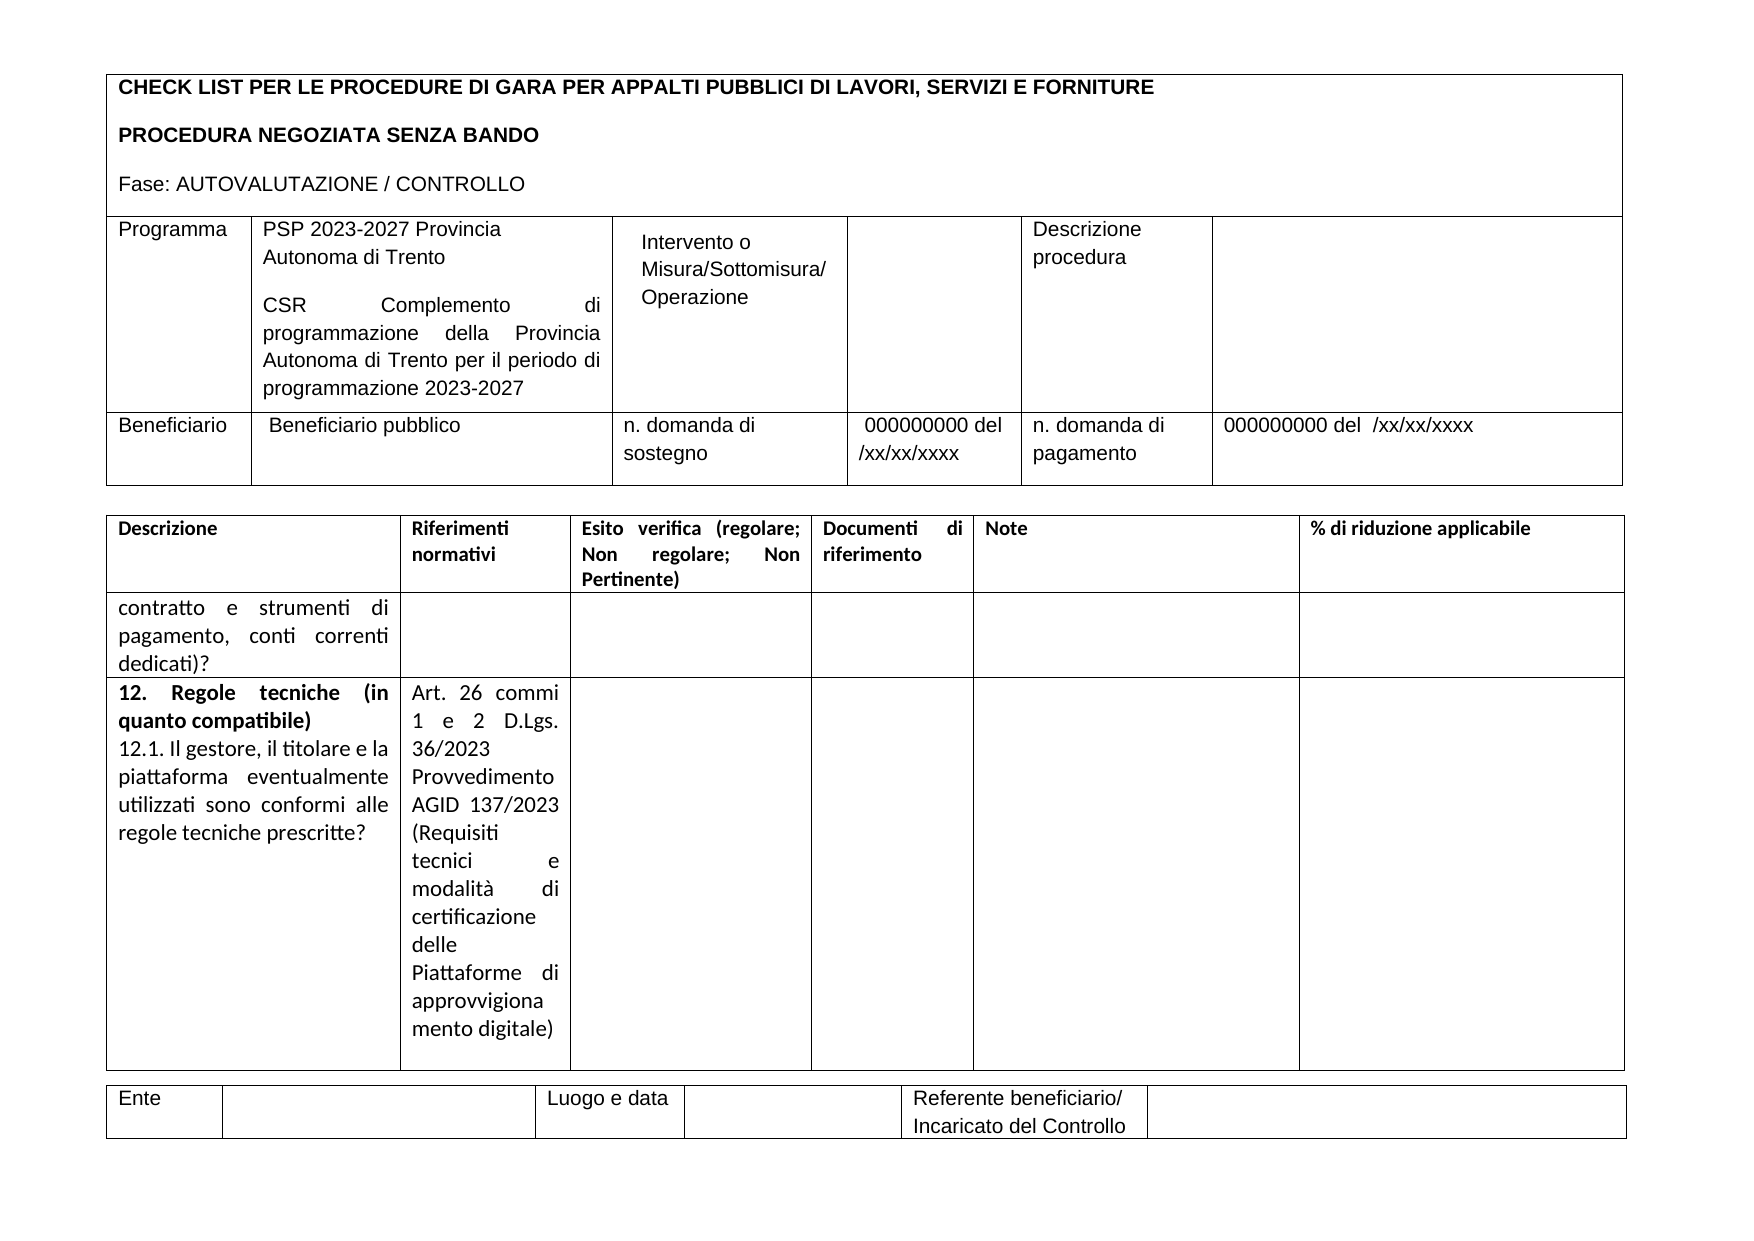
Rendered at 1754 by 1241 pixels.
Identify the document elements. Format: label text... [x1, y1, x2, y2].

table_cell contratto e strumenti di pagamento, conti correnti dedicati)? [107, 593, 400, 677]
table_header Descrizione [107, 516, 400, 592]
table_cell [974, 678, 1299, 1070]
table_cell [974, 593, 1299, 677]
table_cell [1300, 678, 1624, 1070]
table_header Documenti di riferimento [812, 516, 973, 592]
table_header Riferimenti normativi [401, 516, 570, 592]
table_cell [571, 678, 811, 1070]
table_cell Art. 26 commi 1 e 2 D.Lgs. 36/2023 Provvedimento AGID 137/2023 (Requisiti tecnici e modalità di certificazione delle Piattaforme di approvvigionamento digitale) [401, 678, 570, 1070]
table_cell [812, 678, 973, 1070]
table_header Esito verifica (regolare; Non regolare; Non Pertinente) [571, 516, 811, 592]
table_cell [1300, 593, 1624, 677]
table_cell 12. Regole tecniche (in quanto compatibile) 12.1. Il gestore, il titolare e la piattaforma eventualmente utilizzati sono conformi alle regole tecniche prescritte? [107, 678, 400, 1070]
table_cell [812, 593, 973, 677]
table_header % di riduzione applicabile [1300, 516, 1624, 592]
table_cell [401, 593, 570, 677]
table_header Note [974, 516, 1299, 592]
table_cell [571, 593, 811, 677]
